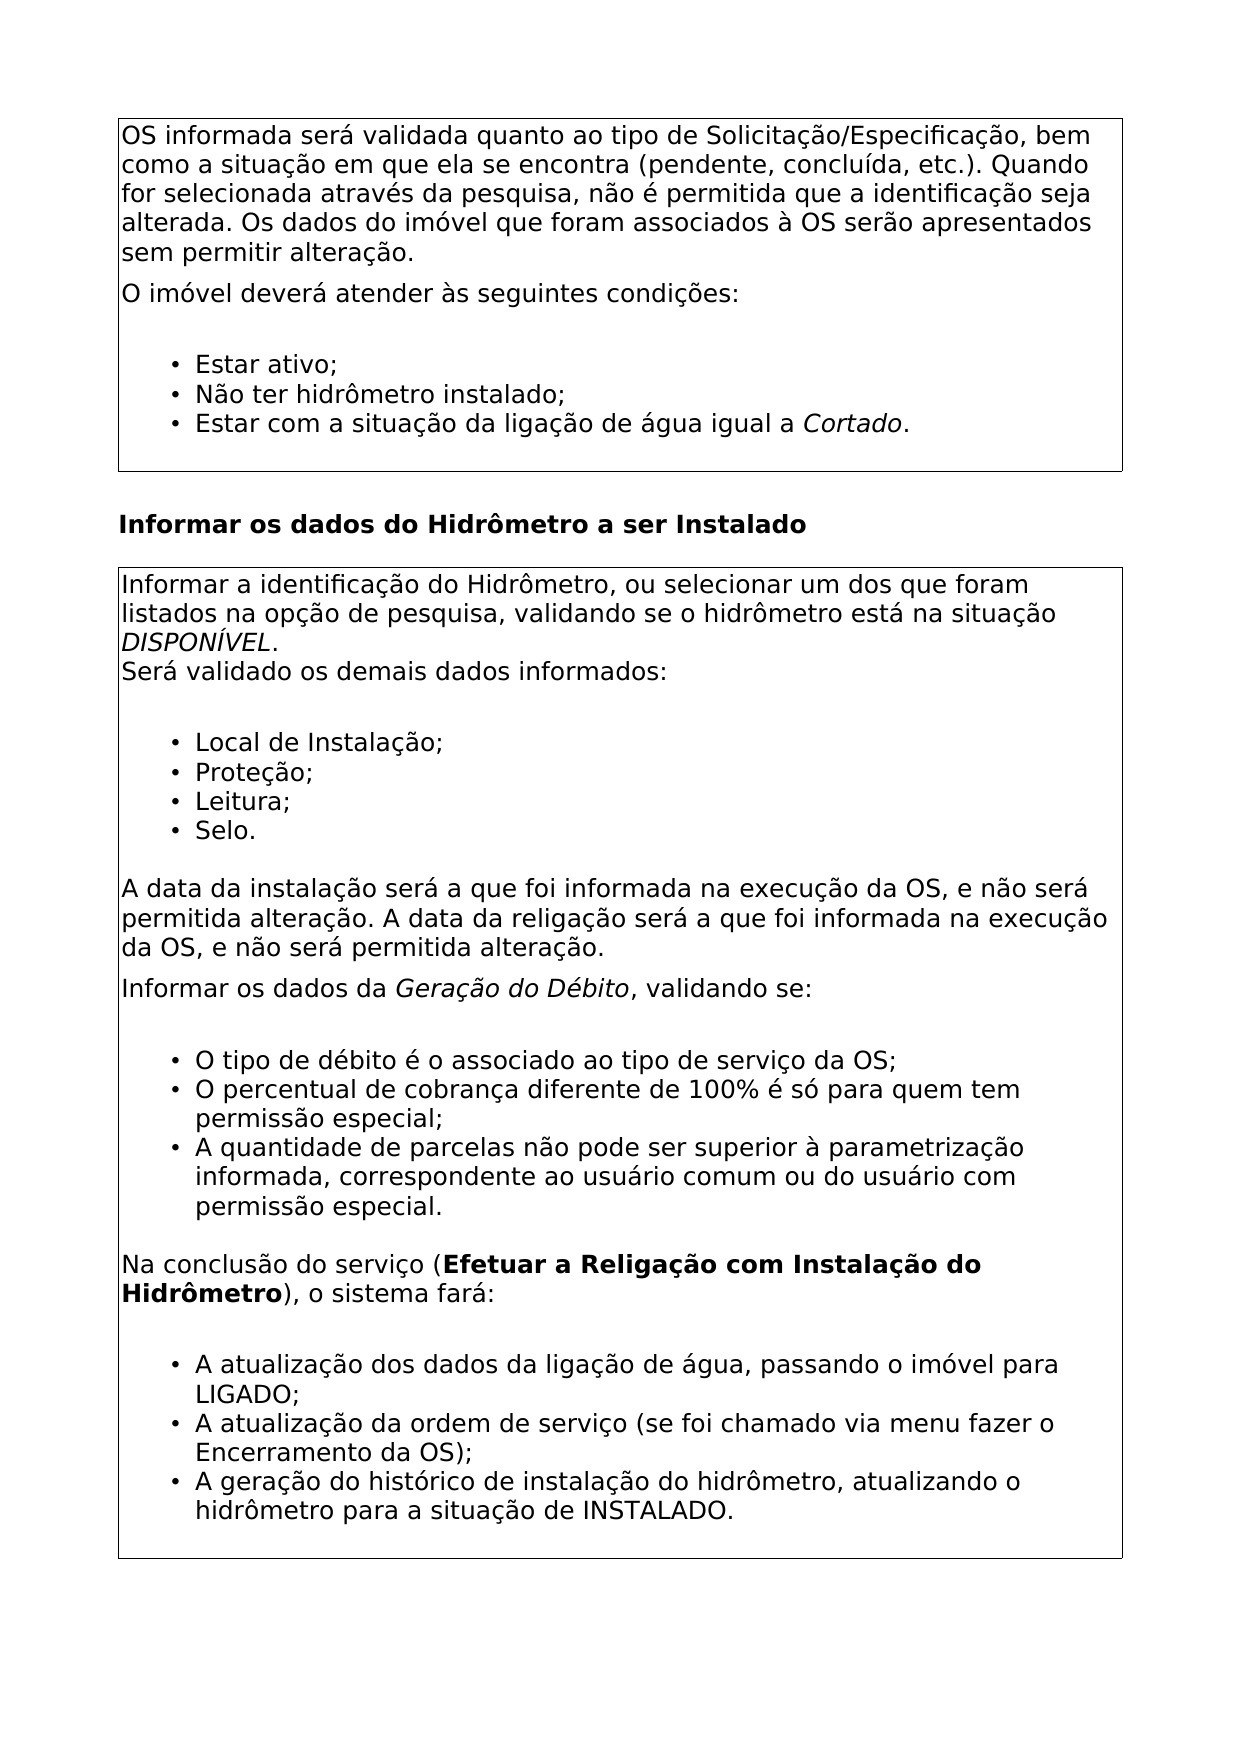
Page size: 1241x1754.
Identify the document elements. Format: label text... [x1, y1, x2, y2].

subtitle Informar os dados do Hidrômetro a ser Instalado [118, 510, 1122, 539]
table_header OS informada será validada quanto ao tipo de Solicitação/Especificação, bem como a situação em que ela se encontra (pendente, concluída, etc.). Quando for selecionada através da pesquisa, não é permitida que a identificação seja alterada. Os dados do imóvel que foram associados à OS serão apresentados sem permitir alteração. O imóvel deverá atender às seguintes condições: Estar ativo; Não ter hidrômetro instalado; Estar com a situação da ligação de água igual a Cortado. [119, 119, 1122, 471]
table_header Informar a identificação do Hidrômetro, ou selecionar um dos que foram listados na opção de pesquisa, validando se o hidrômetro está na situação DISPONÍVEL. Será validado os demais dados informados: Local de Instalação; Proteção; Leitura; Selo. A data da instalação será a que foi informada na execução da OS, e não será permitida alteração. A data da religação será a que foi informada na execução da OS, e não será permitida alteração. Informar os dados da Geração do Débito, validando se: O tipo de débito é o associado ao tipo de serviço da OS; O percentual de cobrança diferente de 100% é só para quem tem permissão especial; A quantidade de parcelas não pode ser superior à parametrização informada, correspondente ao usuário comum ou do usuário com permissão especial. Na conclusão do serviço (Efetuar a Religação com Instalação do Hidrômetro), o sistema fará: A atualização dos dados da ligação de água, passando o imóvel para LIGADO; A atualização da ordem de serviço (se foi chamado via menu fazer o Encerramento da OS); A geração do histórico de instalação do hidrômetro, atualizando o hidrômetro para a situação de INSTALADO. [119, 568, 1122, 1558]
